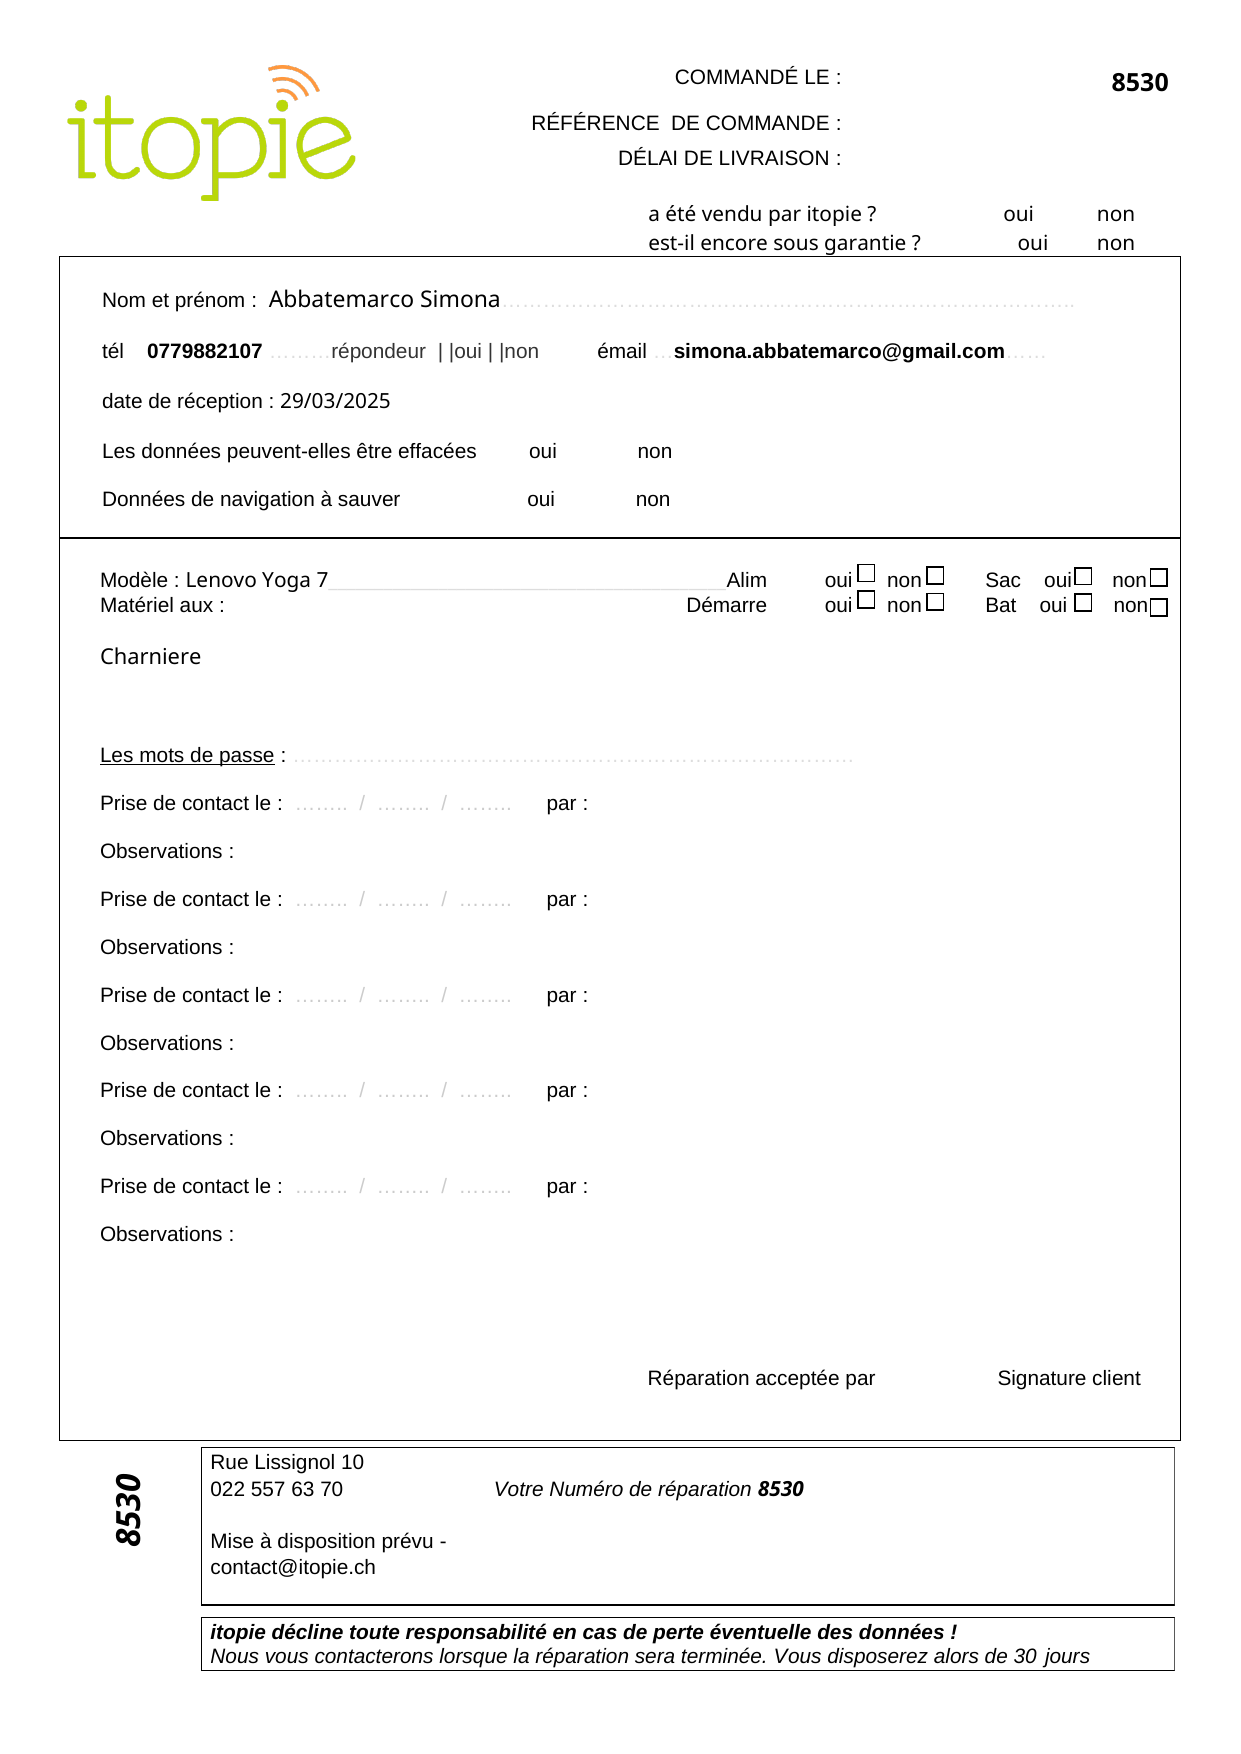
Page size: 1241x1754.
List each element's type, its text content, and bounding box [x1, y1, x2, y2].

text Les données peuvent-elles être effacées oui non [60, 436, 1180, 463]
text Modèle : Lenovo Yoga 7 Alim oui non Sac oui non [948, 562, 1180, 590]
table_header 8530 [847, 59, 1180, 104]
text Charniere [60, 638, 1180, 671]
text date de réception : 29/03/2025 [60, 383, 1180, 415]
table_header 8530 [59, 1441, 195, 1677]
text est-il encore sous garantie ? oui non [59, 228, 1181, 256]
table_cell itopie décline toute responsabilité en cas de perte éventuelle des données ! Nous vous contacterons lorsque la réparation sera terminée. Vous disposerez alors de 30 jours [195, 1611, 1180, 1677]
table_cell RÉFÉRENCE DE COMMANDE : [490, 105, 847, 140]
text Prise de contact le : …….. / …….. / …….. par : [60, 979, 1180, 1006]
text Observations : [60, 1123, 1180, 1150]
text Observations : [60, 1219, 1180, 1246]
text Observations : [60, 1027, 1180, 1054]
text Réparation acceptée par Signature client [60, 1363, 1180, 1390]
text Données de navigation à sauver oui non [60, 484, 1180, 511]
text Les mots de passe : ……………………………………………………………………… [60, 740, 1180, 767]
table_cell [847, 140, 1180, 175]
table_cell [847, 105, 1180, 140]
text Observations : [60, 931, 1180, 958]
text Matériel aux : Démarre oui non Bat oui non [60, 590, 1180, 617]
text Modèle : Lenovo Yoga 7 Alim oui non Sac oui non [60, 562, 856, 590]
text Modèle : Lenovo Yoga 7 Alim oui non Sac oui non [879, 562, 925, 590]
text Prise de contact le : …….. / …….. / …….. par : [60, 883, 1180, 911]
text Prise de contact le : …….. / …….. / …….. par : [60, 1171, 1180, 1198]
table_cell DÉLAI DE LIVRAISON : [490, 140, 847, 175]
text Observations : [60, 836, 1180, 863]
text a été vendu par itopie ? oui non [59, 199, 1181, 228]
picture [67, 65, 356, 201]
text tél 0779882107 ………répondeur | |oui | |non émail …simona.abbatemarco@gmail.com…… [60, 335, 1180, 362]
text Prise de contact le : …….. / …….. / …….. par : [60, 1075, 1180, 1102]
text Nom et prénom : Abbatemarco Simona……………………………………………………………………….. [60, 280, 1180, 314]
table_header Rue Lissignol 10 022 557 63 70 Votre Numéro de réparation 8530 Mise à disposition prévu - contact@itopie.ch [195, 1441, 1180, 1611]
text Prise de contact le : …….. / …….. / …….. par : [60, 788, 1180, 815]
table_header COMMANDÉ LE : [490, 59, 847, 104]
